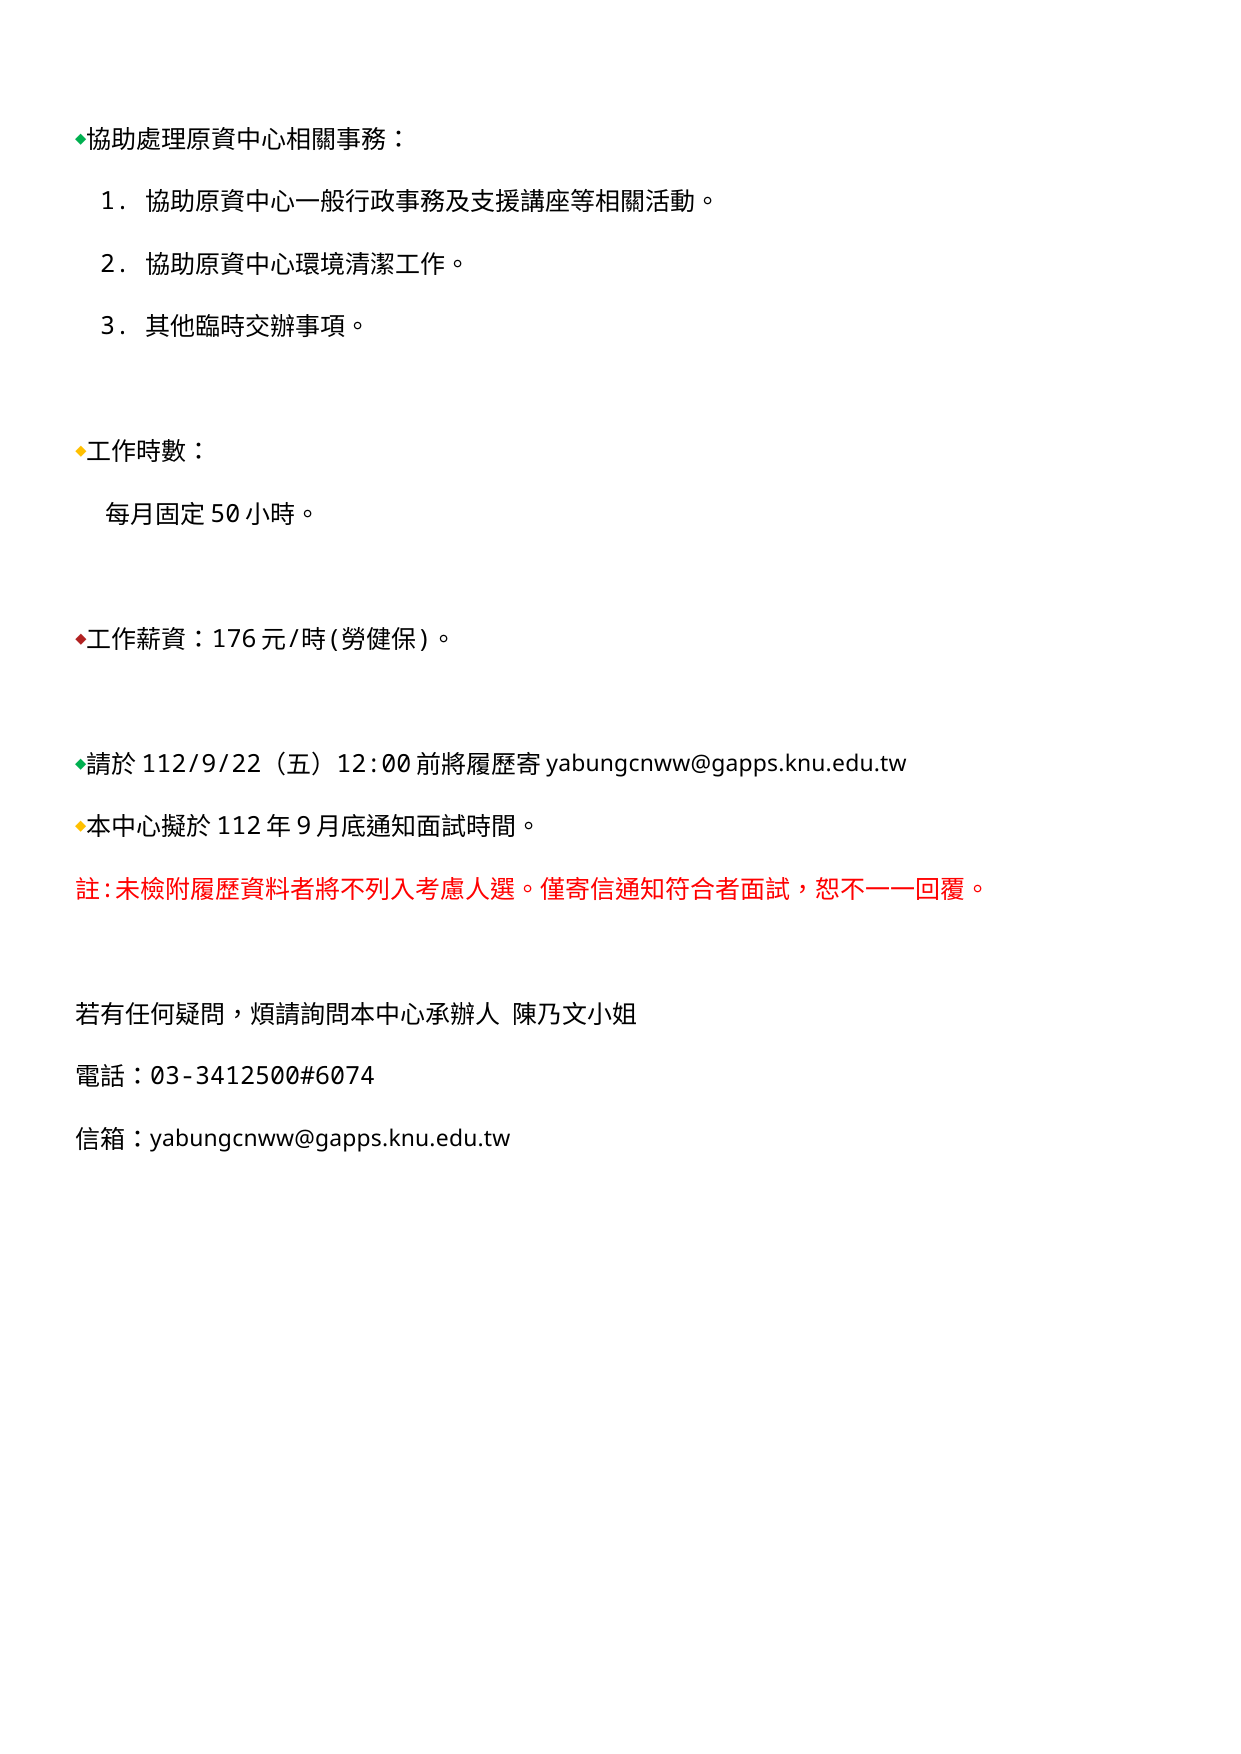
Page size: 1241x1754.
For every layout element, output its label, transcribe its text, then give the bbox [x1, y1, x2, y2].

text 若有任何疑問，煩請詢問本中心承辦人 陳乃文小姐 [75, 971, 1165, 1033]
text 電話：03-3412500#6074 [75, 1033, 1165, 1096]
text ◆工作時數： [75, 408, 1168, 471]
text ◆工作薪資：176元/時(勞健保)。 [75, 596, 1168, 658]
text 3. 其他臨時交辦事項。 [100, 283, 1165, 346]
text 註:未檢附履歷資料者將不列入考慮人選。僅寄信通知符合者面試，恕不一一回覆。 [75, 846, 1165, 908]
text ◆本中心擬於112年9月底通知面試時間。 [75, 783, 1165, 846]
text 2. 協助原資中心環境清潔工作。 [100, 221, 1165, 283]
text ◆請於112/9/22（五）12:00前將履歷寄yabungcnww@gapps.knu.edu.tw [75, 721, 1165, 783]
text ◆協助處理原資中心相關事務： [75, 96, 1165, 158]
text 信箱：yabungcnww@gapps.knu.edu.tw [75, 1096, 1165, 1158]
text 1. 協助原資中心一般行政事務及支援講座等相關活動。 [100, 158, 1165, 221]
text 每月固定50小時。 [75, 471, 1168, 533]
